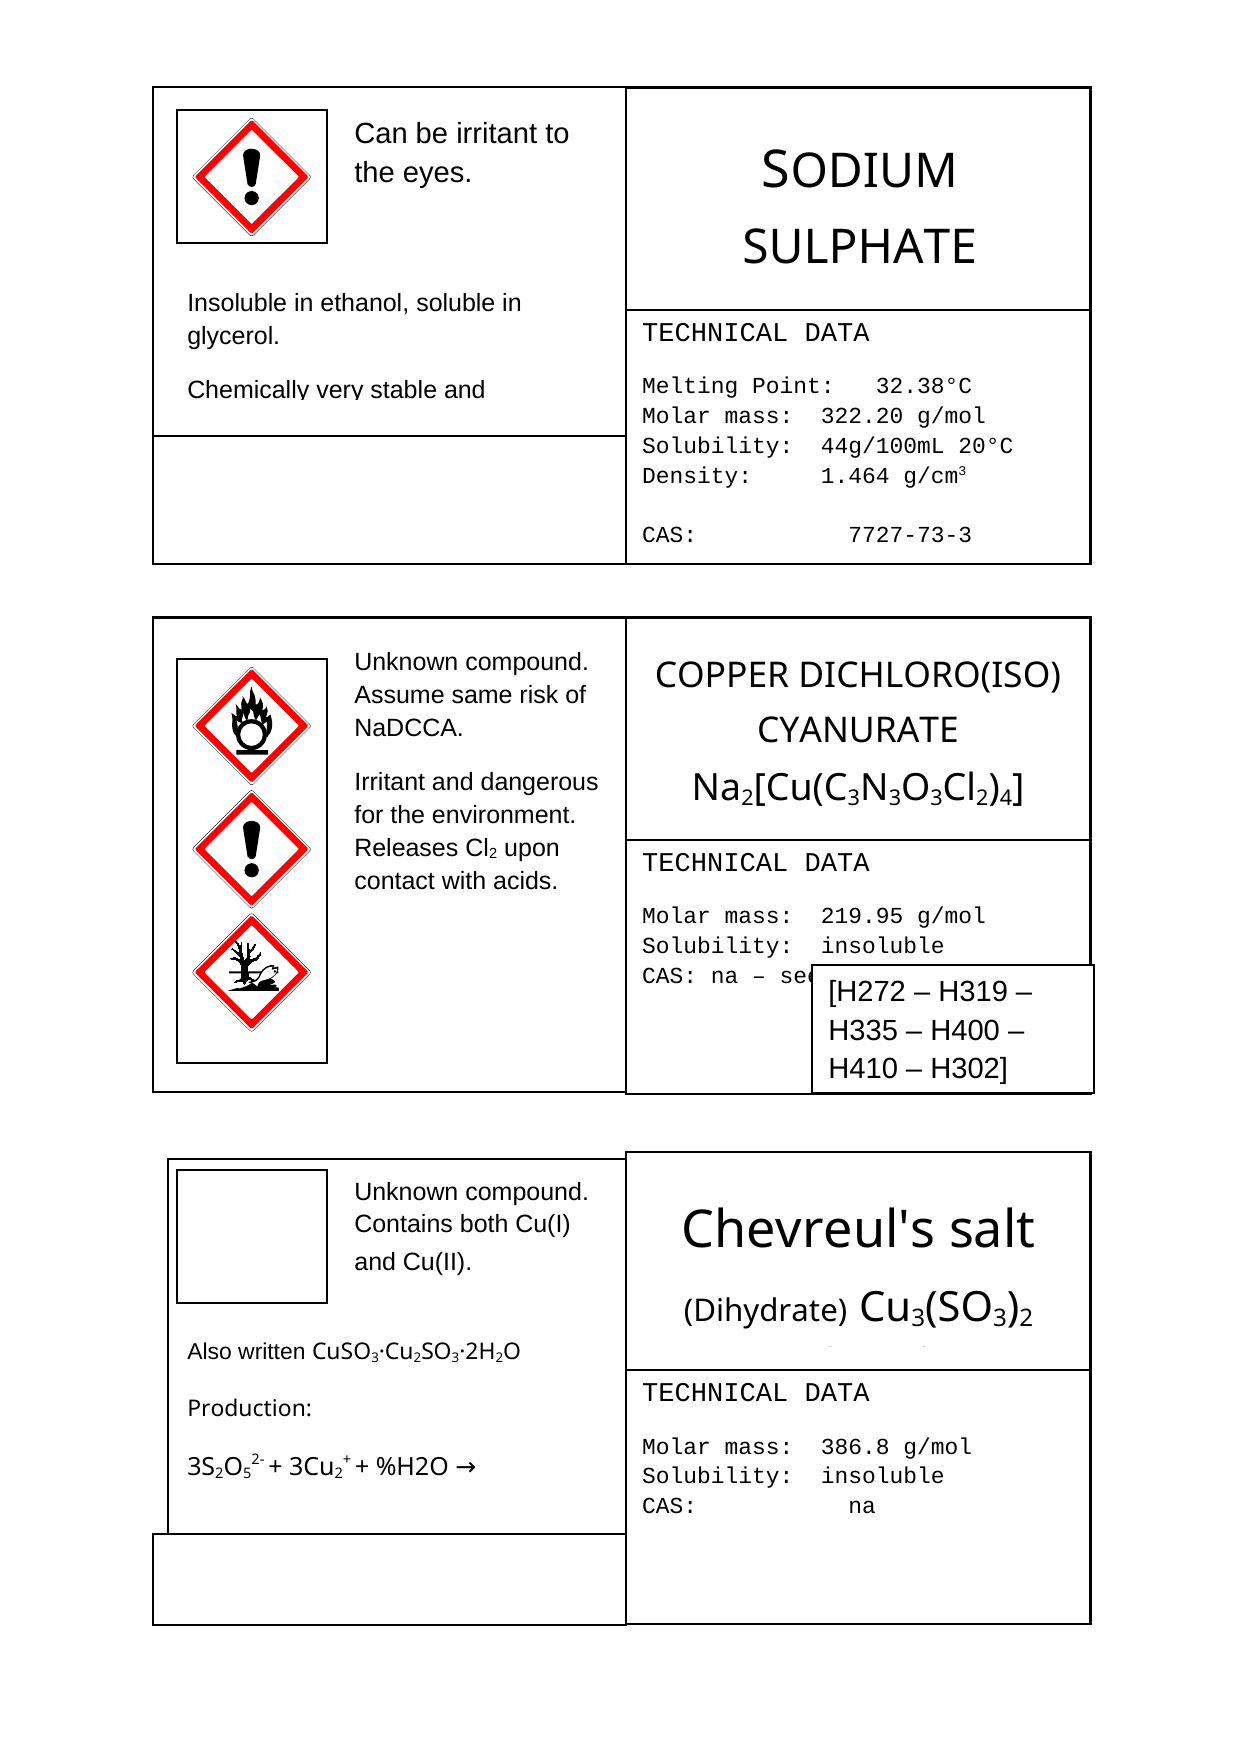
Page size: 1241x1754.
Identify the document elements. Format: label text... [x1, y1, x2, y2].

text Melting Point: 32.38°C Molar mass: 322.20 g/mol Solubility: 44g/100mL 20°C Density: 1.464 g/cm3 CAS: 7727-73-3 [642, 375, 1074, 549]
text Chevreul's salt (Dihydrate) Cu3(SO3)2 Tech Grade [658, 1192, 1059, 1347]
text 3S2O52- + 3Cu2+ + %H2O → Cu3(SO3)2·2H2O + 3SO2 + 2H3O+ + SO42- [187, 1449, 598, 1485]
text Can be irritant to the eyes. [354, 116, 602, 188]
text TECHNICAL DATA [642, 1379, 1074, 1410]
text Molar mass: 219.95 g/mol Solubility: insoluble CAS: na – see patent US3055889 [642, 905, 1074, 990]
text TECHNICAL DATA [642, 849, 1074, 879]
text COPPER DICHLORO(ISO) CYANURATE Na2[Cu(C3N3O3Cl2)4] Tech Grade [648, 649, 1067, 825]
text Unknown compound. Assume same risk of NaDCCA. [354, 647, 602, 742]
text Molar mass: 386.8 g/mol Solubility: insoluble CAS: na [642, 1435, 1074, 1521]
text SODIUM SULPHATE (Decahydr.) Na2SO4 Tech Grade [651, 132, 1068, 288]
text Chemically very stable and unreactive. In solution has pH=7 [187, 375, 597, 400]
text Production: [187, 1392, 598, 1423]
text TECHNICAL DATA [642, 318, 1074, 349]
text Insoluble in ethanol, soluble in glycerol. [187, 288, 597, 350]
text Unknown compound. Contains both Cu(I) and Cu(II). [169, 1160, 625, 1533]
text Irritant and dangerous for the environment. Releases Cl2 upon contact with acids. [354, 767, 602, 894]
text Also written CuSO3·Cu2SO3·2H2O [187, 1335, 598, 1366]
text [H272 – H319 – H335 – H400 – H410 – H302] [828, 974, 1078, 1084]
